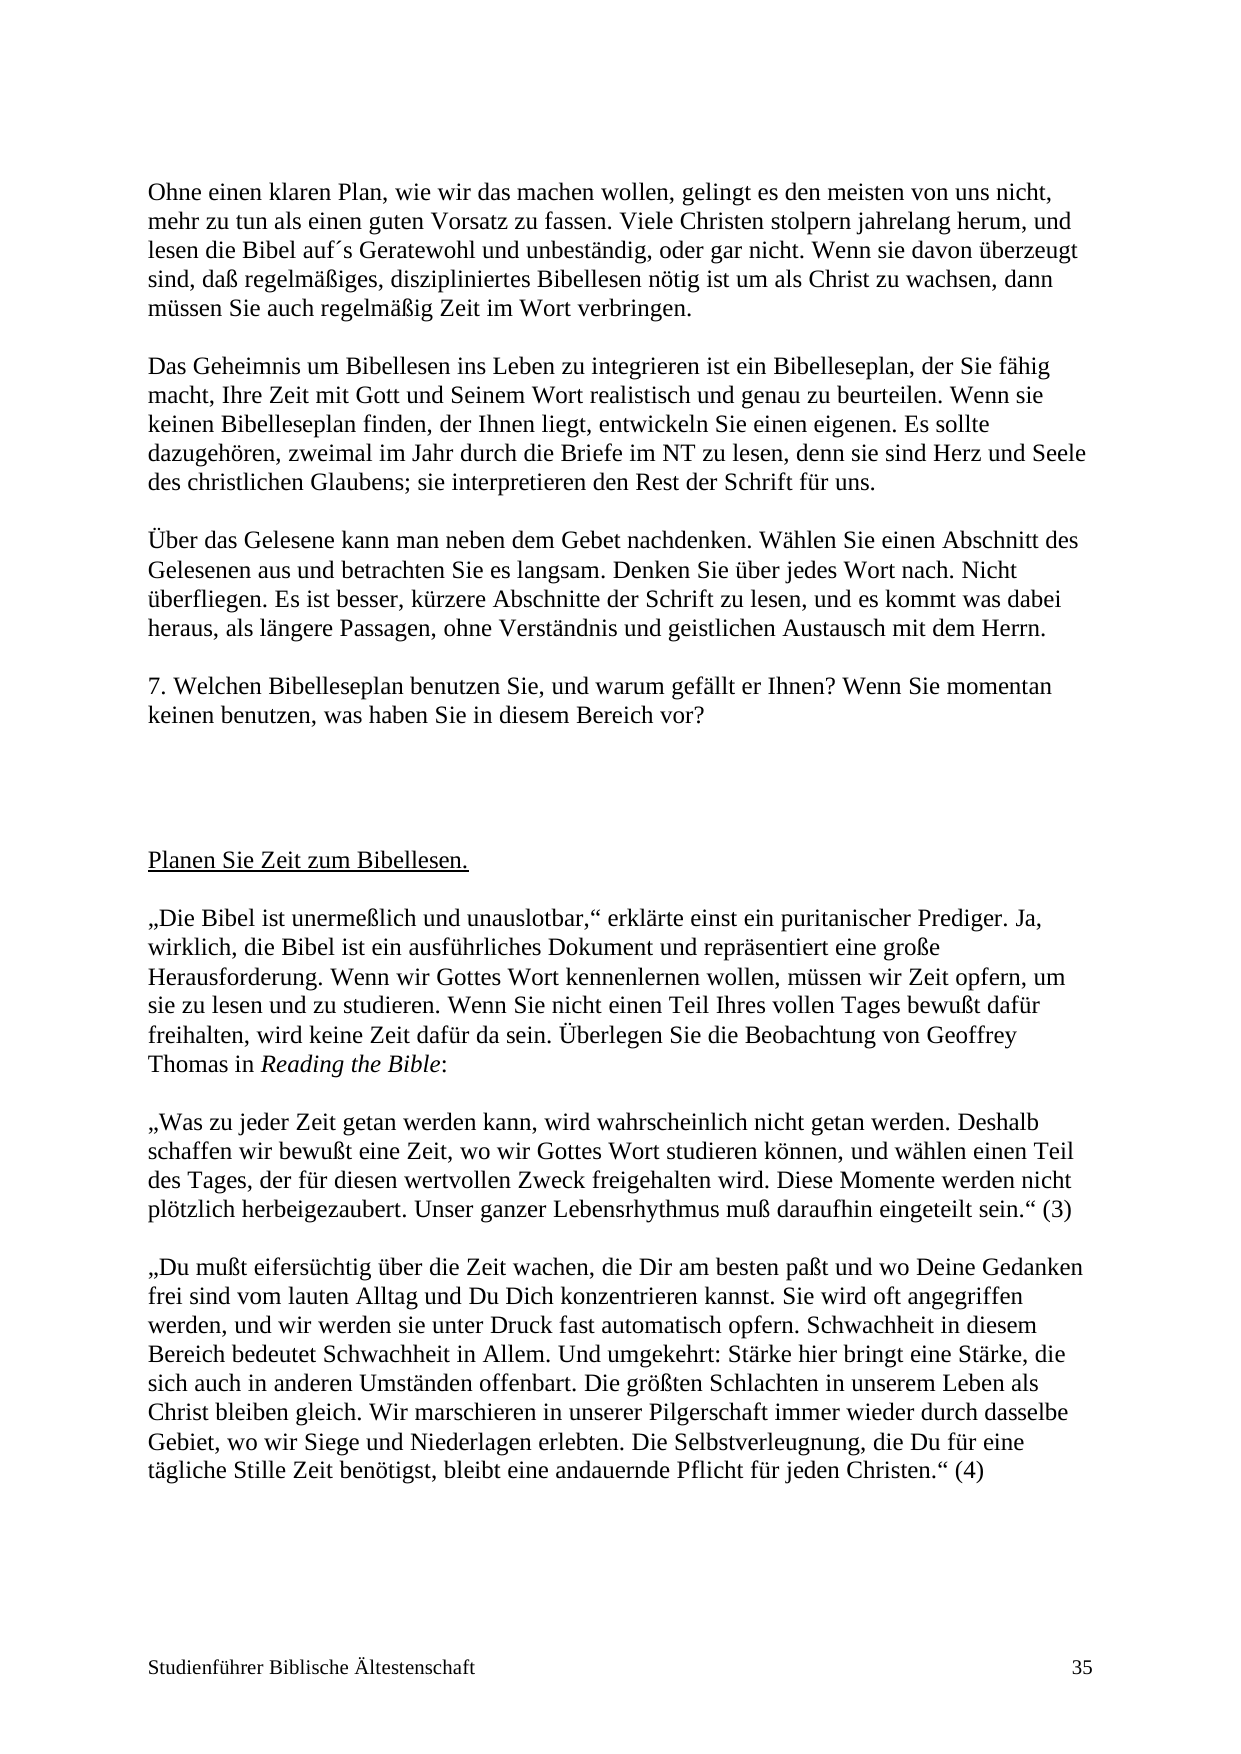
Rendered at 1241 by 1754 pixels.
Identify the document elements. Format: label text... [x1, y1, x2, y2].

text Über das Gelesene kann man neben dem Gebet nachdenken. Wählen Sie einen Abschnitt des Gelesenen aus und betrachten Sie es langsam. Denken Sie über jedes Wort nach. Nicht überfliegen. Es ist besser, kürzere Abschnitte der Schrift zu lesen, und es kommt was dabei heraus, als längere Passagen, ohne Verständnis und geistlichen Austausch mit dem Herrn. [148, 525, 1093, 642]
text Ohne einen klaren Plan, wie wir das machen wollen, gelingt es den meisten von uns nicht, mehr zu tun als einen guten Vorsatz zu fassen. Viele Christen stolpern jahrelang herum, und lesen die Bibel auf´s Geratewohl und unbeständig, oder gar nicht. Wenn sie davon überzeugt sind, daß regelmäßiges, diszipliniertes Bibellesen nötig ist um als Christ zu wachsen, dann müssen Sie auch regelmäßig Zeit im Wort verbringen. [148, 177, 1093, 322]
text „Du mußt eifersüchtig über die Zeit wachen, die Dir am besten paßt und wo Deine Gedanken frei sind vom lauten Alltag und Du Dich konzentrieren kannst. Sie wird oft angegriffen werden, und wir werden sie unter Druck fast automatisch opfern. Schwachheit in diesem Bereich bedeutet Schwachheit in Allem. Und umgekehrt: Stärke hier bringt eine Stärke, die sich auch in anderen Umständen offenbart. Die größten Schlachten in unserem Leben als Christ bleiben gleich. Wir marschieren in unserer Pilgerschaft immer wieder durch dasselbe Gebiet, wo wir Siege und Niederlagen erlebten. Die Selbstverleugnung, die Du für eine tägliche Stille Zeit benötigst, bleibt eine andauernde Pflicht für jeden Christen.“ (4) [148, 1252, 1093, 1484]
text 7. Welchen Bibelleseplan benutzen Sie, und warum gefällt er Ihnen? Wenn Sie momentan keinen benutzen, was haben Sie in diesem Bereich vor? [148, 671, 1093, 729]
text Planen Sie Zeit zum Bibellesen. [148, 845, 1093, 874]
text „Was zu jeder Zeit getan werden kann, wird wahrscheinlich nicht getan werden. Deshalb schaffen wir bewußt eine Zeit, wo wir Gottes Wort studieren können, und wählen einen Teil des Tages, der für diesen wertvollen Zweck freigehalten wird. Diese Momente werden nicht plötzlich herbeigezaubert. Unser ganzer Lebensrhythmus muß daraufhin eingeteilt sein.“ (3) [148, 1107, 1093, 1223]
text Das Geheimnis um Bibellesen ins Leben zu integrieren ist ein Bibelleseplan, der Sie fähig macht, Ihre Zeit mit Gott und Seinem Wort realistisch und genau zu beurteilen. Wenn sie keinen Bibelleseplan finden, der Ihnen liegt, entwickeln Sie einen eigenen. Es sollte dazugehören, zweimal im Jahr durch die Briefe im NT zu lesen, denn sie sind Herz und Seele des christlichen Glaubens; sie interpretieren den Rest der Schrift für uns. [148, 351, 1093, 496]
text „Die Bibel ist unermeßlich und unauslotbar,“ erklärte einst ein puritanischer Prediger. Ja, wirklich, die Bibel ist ein ausführliches Dokument und repräsentiert eine große Herausforderung. Wenn wir Gottes Wort kennenlernen wollen, müssen wir Zeit opfern, um sie zu lesen und zu studieren. Wenn Sie nicht einen Teil Ihres vollen Tages bewußt dafür freihalten, wird keine Zeit dafür da sein. Überlegen Sie die Beobachtung von Geoffrey Thomas in Reading the Bible: [148, 903, 1093, 1078]
